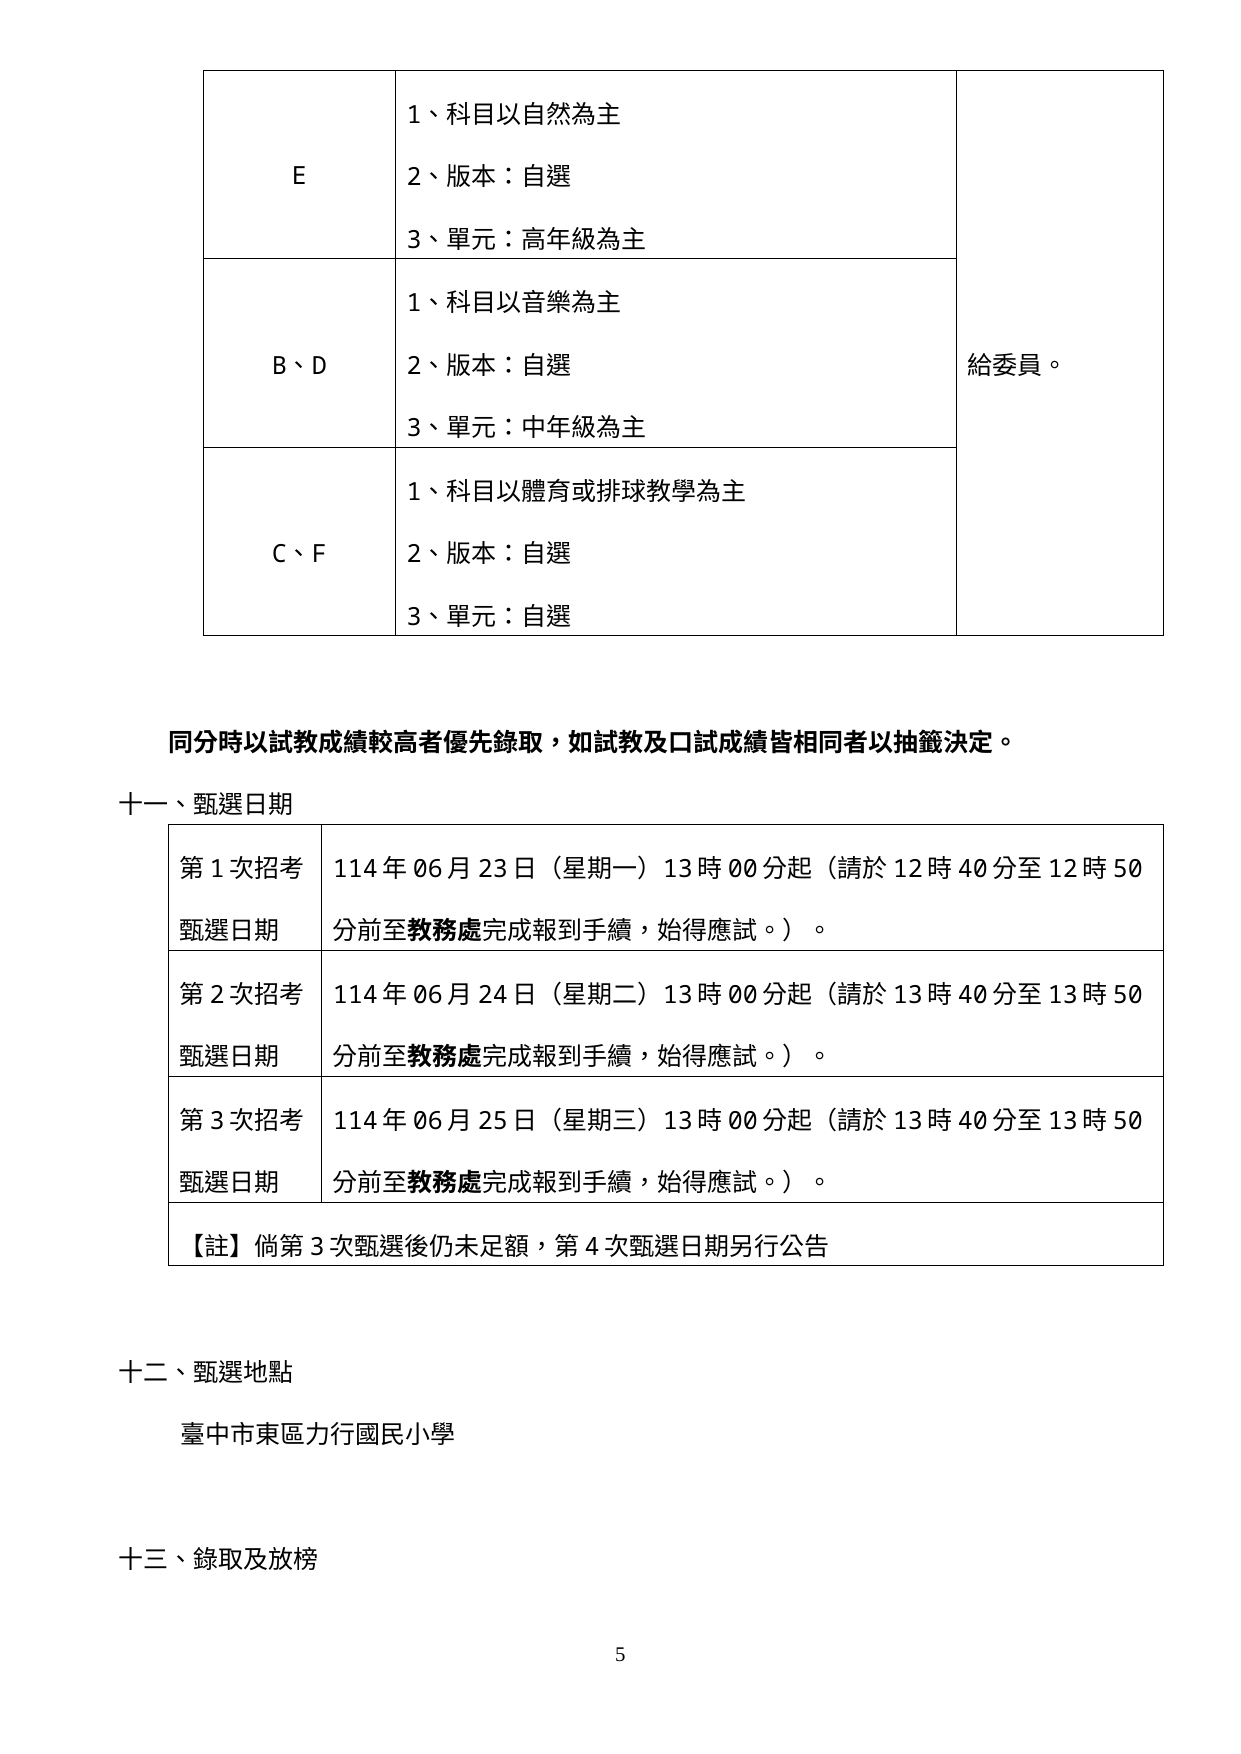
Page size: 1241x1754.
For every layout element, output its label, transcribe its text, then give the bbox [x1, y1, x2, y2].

table_header 114年06月23日（星期一）13時00分起（請於12時40分至12時50分前至教務處完成報到手續，始得應試。）。 [322, 825, 1163, 950]
table_cell B、D [204, 259, 395, 447]
text 十二、甄選地點 [118, 1329, 1122, 1391]
text 臺中市東區力行國民小學 [181, 1391, 1122, 1454]
table_cell 給委員。 [957, 71, 1163, 635]
text 同分時以試教成績較高者優先錄取，如試教及口試成績皆相同者以抽籤決定。 [168, 699, 1122, 761]
table_cell 1、科目以體育或排球教學為主 2、版本：自選 3、單元：自選 [396, 448, 956, 635]
table_cell 114年06月25日（星期三）13時00分起（請於13時40分至13時50分前至教務處完成報到手續，始得應試。）。 [322, 1077, 1163, 1202]
table_cell 114年06月24日（星期二）13時00分起（請於13時40分至13時50分前至教務處完成報到手續，始得應試。）。 [322, 951, 1163, 1076]
table_cell 第3次招考甄選日期 [169, 1077, 321, 1202]
text 十三、錄取及放榜 [118, 1516, 1122, 1579]
table_cell 1、科目以音樂為主 2、版本：自選 3、單元：中年級為主 [396, 259, 956, 447]
table_cell 【註】倘第3次甄選後仍未足額，第4次甄選日期另行公告 [169, 1203, 1163, 1265]
table_cell 1、科目以自然為主 2、版本：自選 3、單元：高年級為主 [396, 71, 956, 258]
table_header 第1次招考甄選日期 [169, 825, 321, 950]
text 十一、甄選日期 [118, 761, 1122, 824]
table_cell 第2次招考甄選日期 [169, 951, 321, 1076]
table_cell C、F [204, 448, 395, 635]
table_cell E [204, 71, 395, 258]
